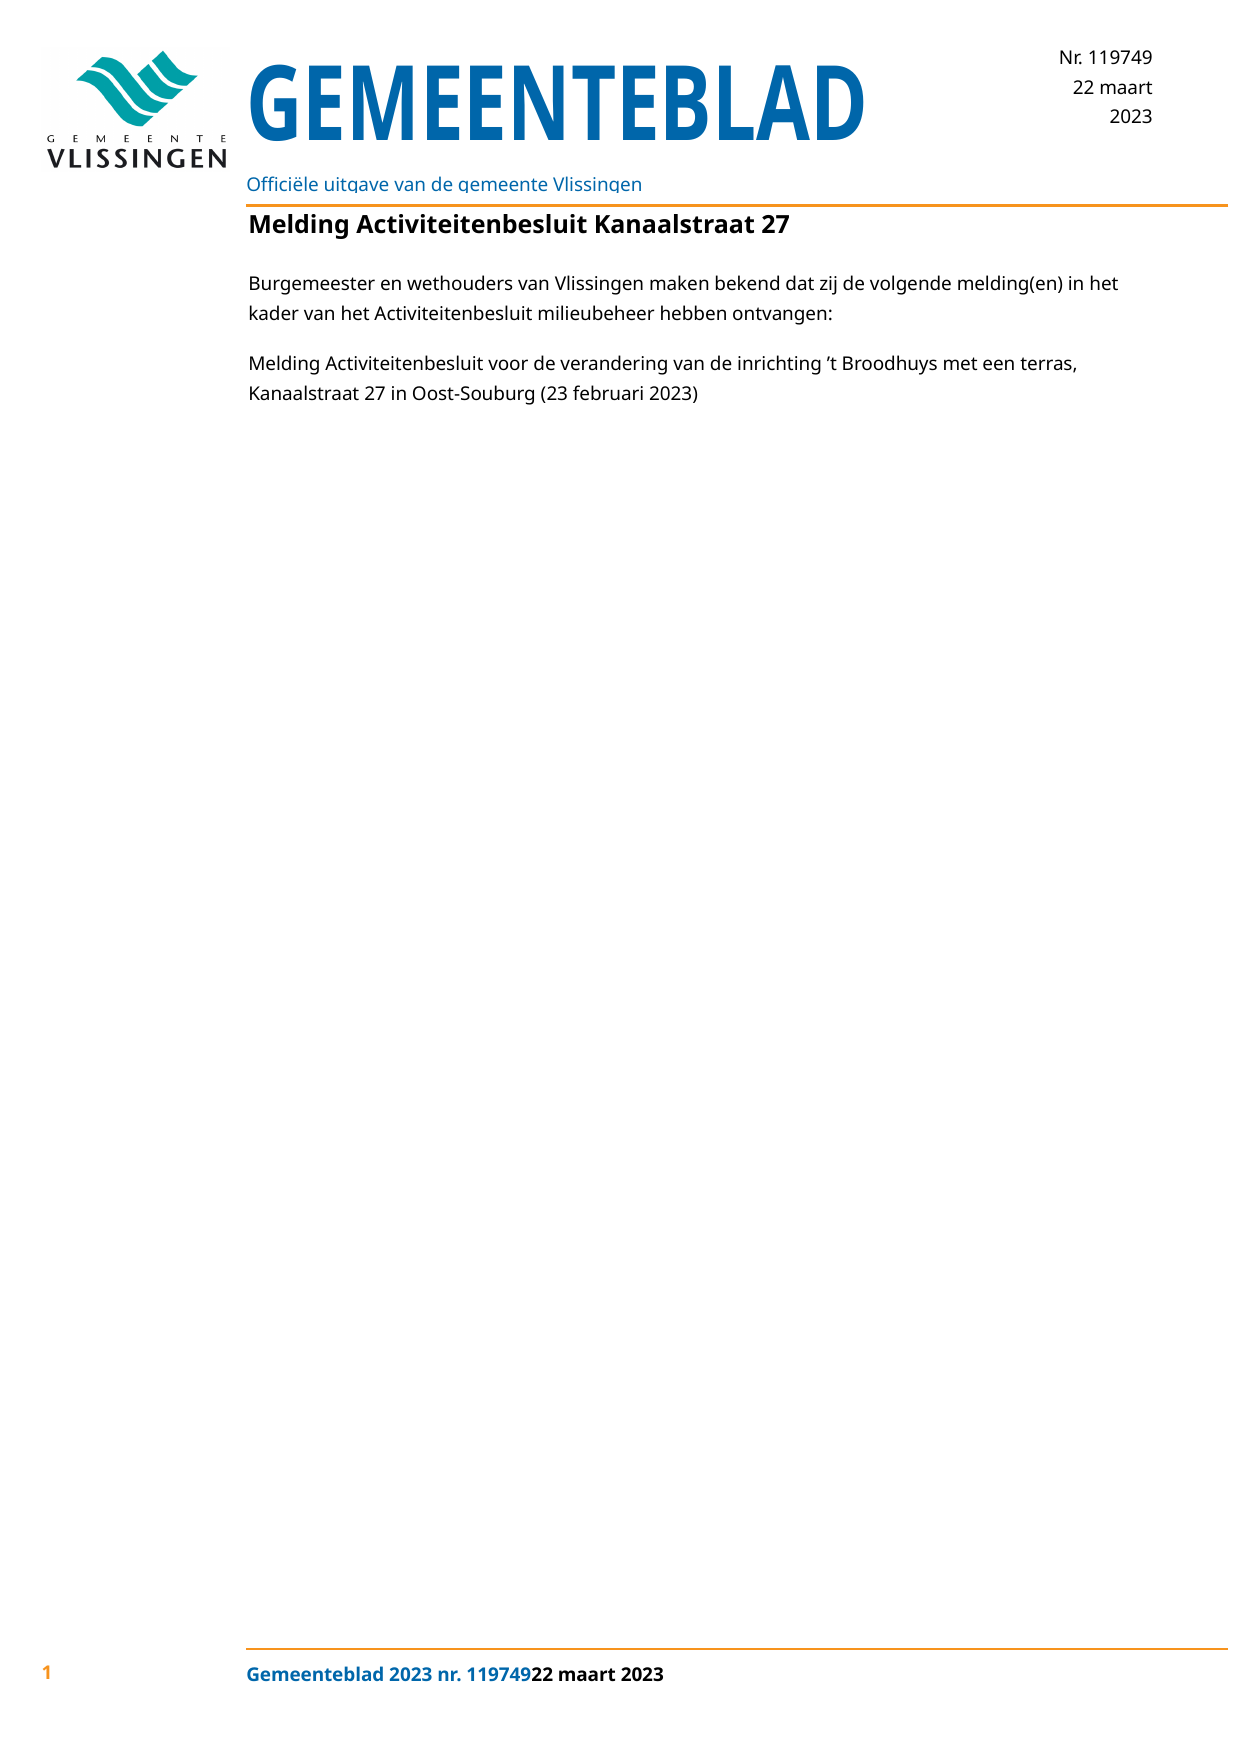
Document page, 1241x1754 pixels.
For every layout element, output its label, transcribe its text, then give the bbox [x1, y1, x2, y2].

text Melding Activiteitenbesluit voor de verandering van de inrichting ’t Broodhuys met een terras, Kanaalstraat 27 in Oost-Souburg (23 februari 2023) [248, 350, 1152, 406]
picture [41, 47, 231, 172]
text Melding Activiteitenbesluit Kanaalstraat 27 [248, 207, 1152, 241]
text Burgemeester en wethouders van Vlissingen maken bekend dat zij de volgende melding(en) in het kader van het Activiteitenbesluit milieubeheer hebben ontvangen: [248, 270, 1152, 326]
